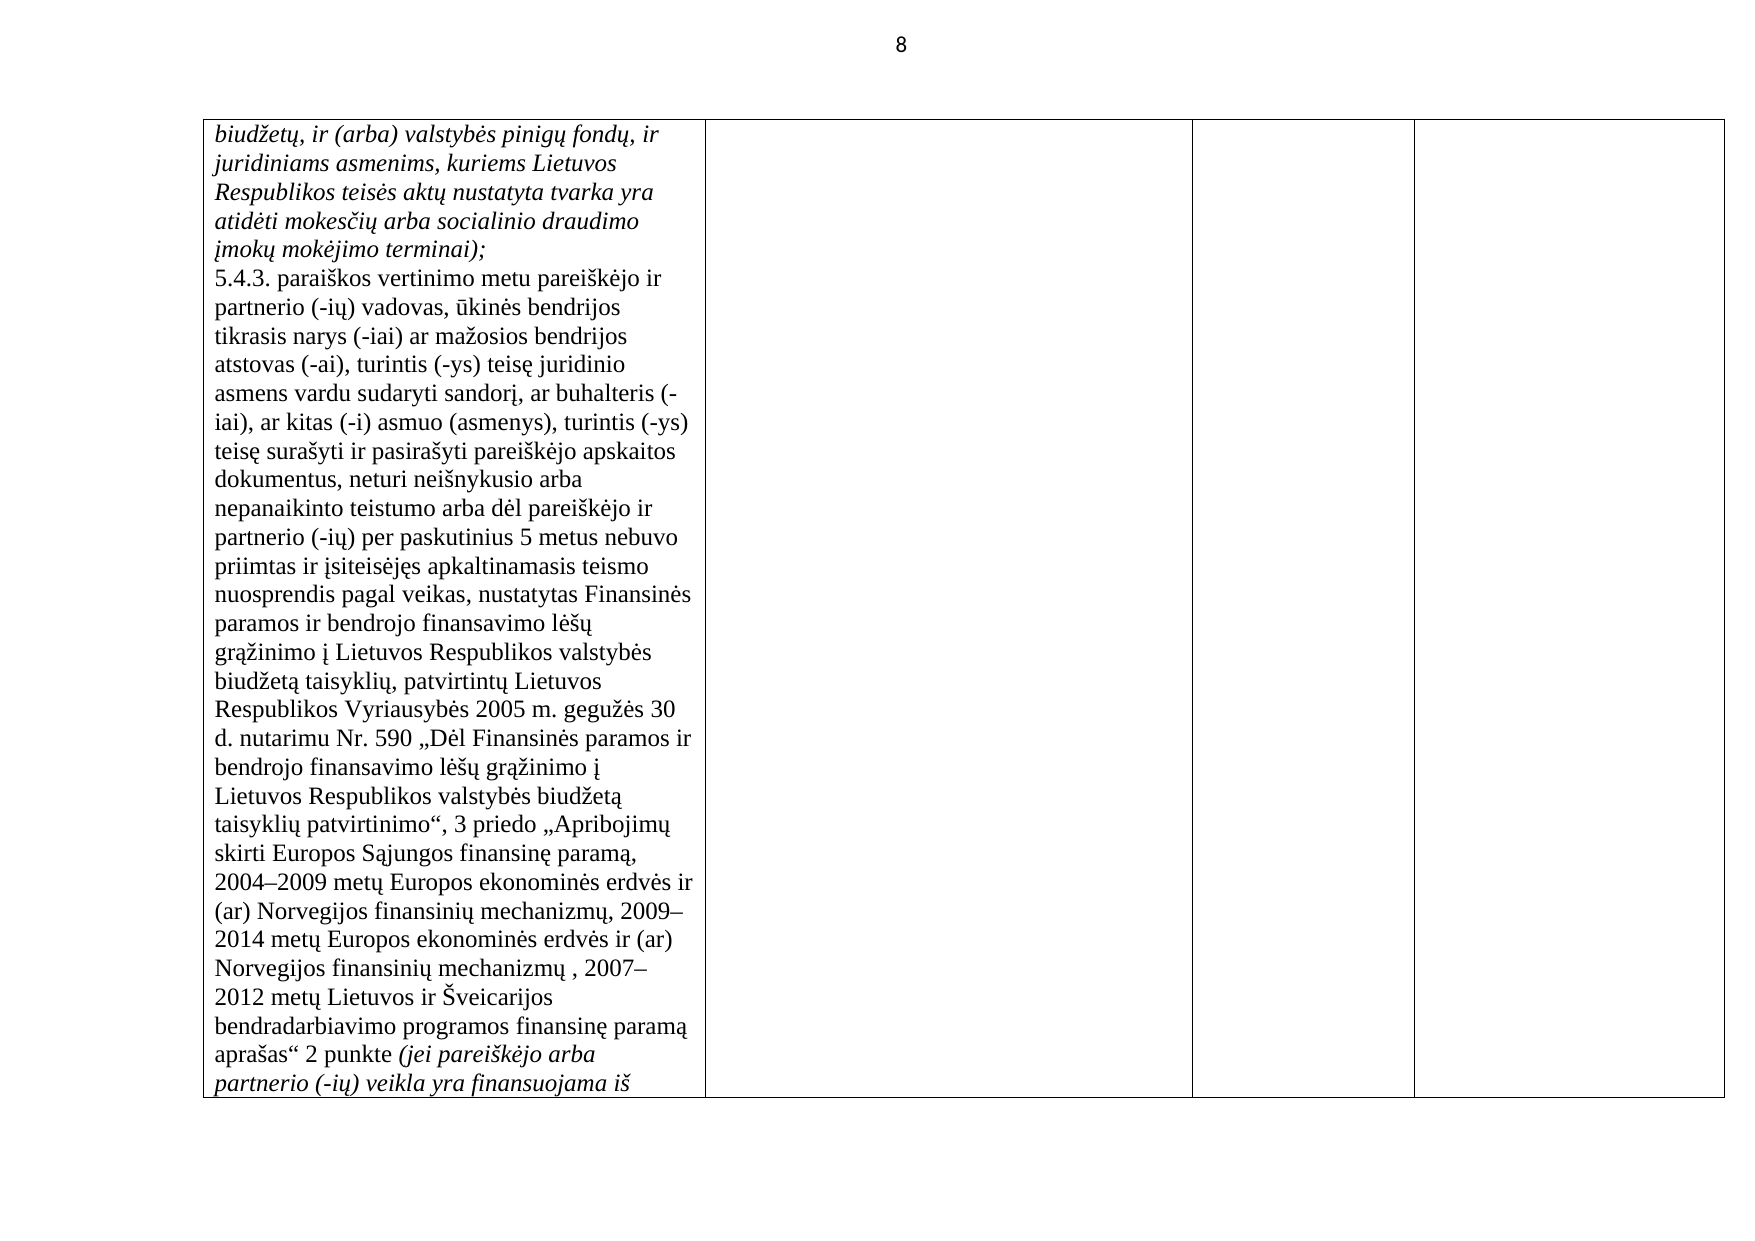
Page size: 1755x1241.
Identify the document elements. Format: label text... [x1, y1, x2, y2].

table_cell [1193, 120, 1414, 1097]
table_cell [706, 120, 1192, 1097]
table_cell [1415, 120, 1724, 1097]
table_cell biudžetų, ir (arba) valstybės pinigų fondų, ir juridiniams asmenims, kuriems Lietuvos Respublikos teisės aktų nustatyta tvarka yra atidėti mokesčių arba socialinio draudimo įmokų mokėjimo terminai); 5.4.3. paraiškos vertinimo metu pareiškėjo ir partnerio (-ių) vadovas, ūkinės bendrijos tikrasis narys (-iai) ar mažosios bendrijos atstovas (-ai), turintis (-ys) teisę juridinio asmens vardu sudaryti sandorį, ar buhalteris (-iai), ar kitas (-i) asmuo (asmenys), turintis (-ys) teisę surašyti ir pasirašyti pareiškėjo apskaitos dokumentus, neturi neišnykusio arba nepanaikinto teistumo arba dėl pareiškėjo ir partnerio (-ių) per paskutinius 5 metus nebuvo priimtas ir įsiteisėjęs apkaltinamasis teismo nuosprendis pagal veikas, nustatytas Finansinės paramos ir bendrojo finansavimo lėšų grąžinimo į Lietuvos Respublikos valstybės biudžetą taisyklių, patvirtintų Lietuvos Respublikos Vyriausybės 2005 m. gegužės 30 d. nutarimu Nr. 590 „Dėl Finansinės paramos ir bendrojo finansavimo lėšų grąžinimo į Lietuvos Respublikos valstybės biudžetą taisyklių patvirtinimo“, 3 priedo „Apribojimų skirti Europos Sąjungos finansinę paramą, 2004–2009 metų Europos ekonominės erdvės ir (ar) Norvegijos finansinių mechanizmų, 2009–2014 metų Europos ekonominės erdvės ir (ar) Norvegijos finansinių mechanizmų , 2007–2012 metų Lietuvos ir Šveicarijos bendradarbiavimo programos finansinę paramą aprašas“ 2 punkte (jei pareiškėjo arba partnerio (-ių) veikla yra finansuojama iš [204, 120, 705, 1097]
